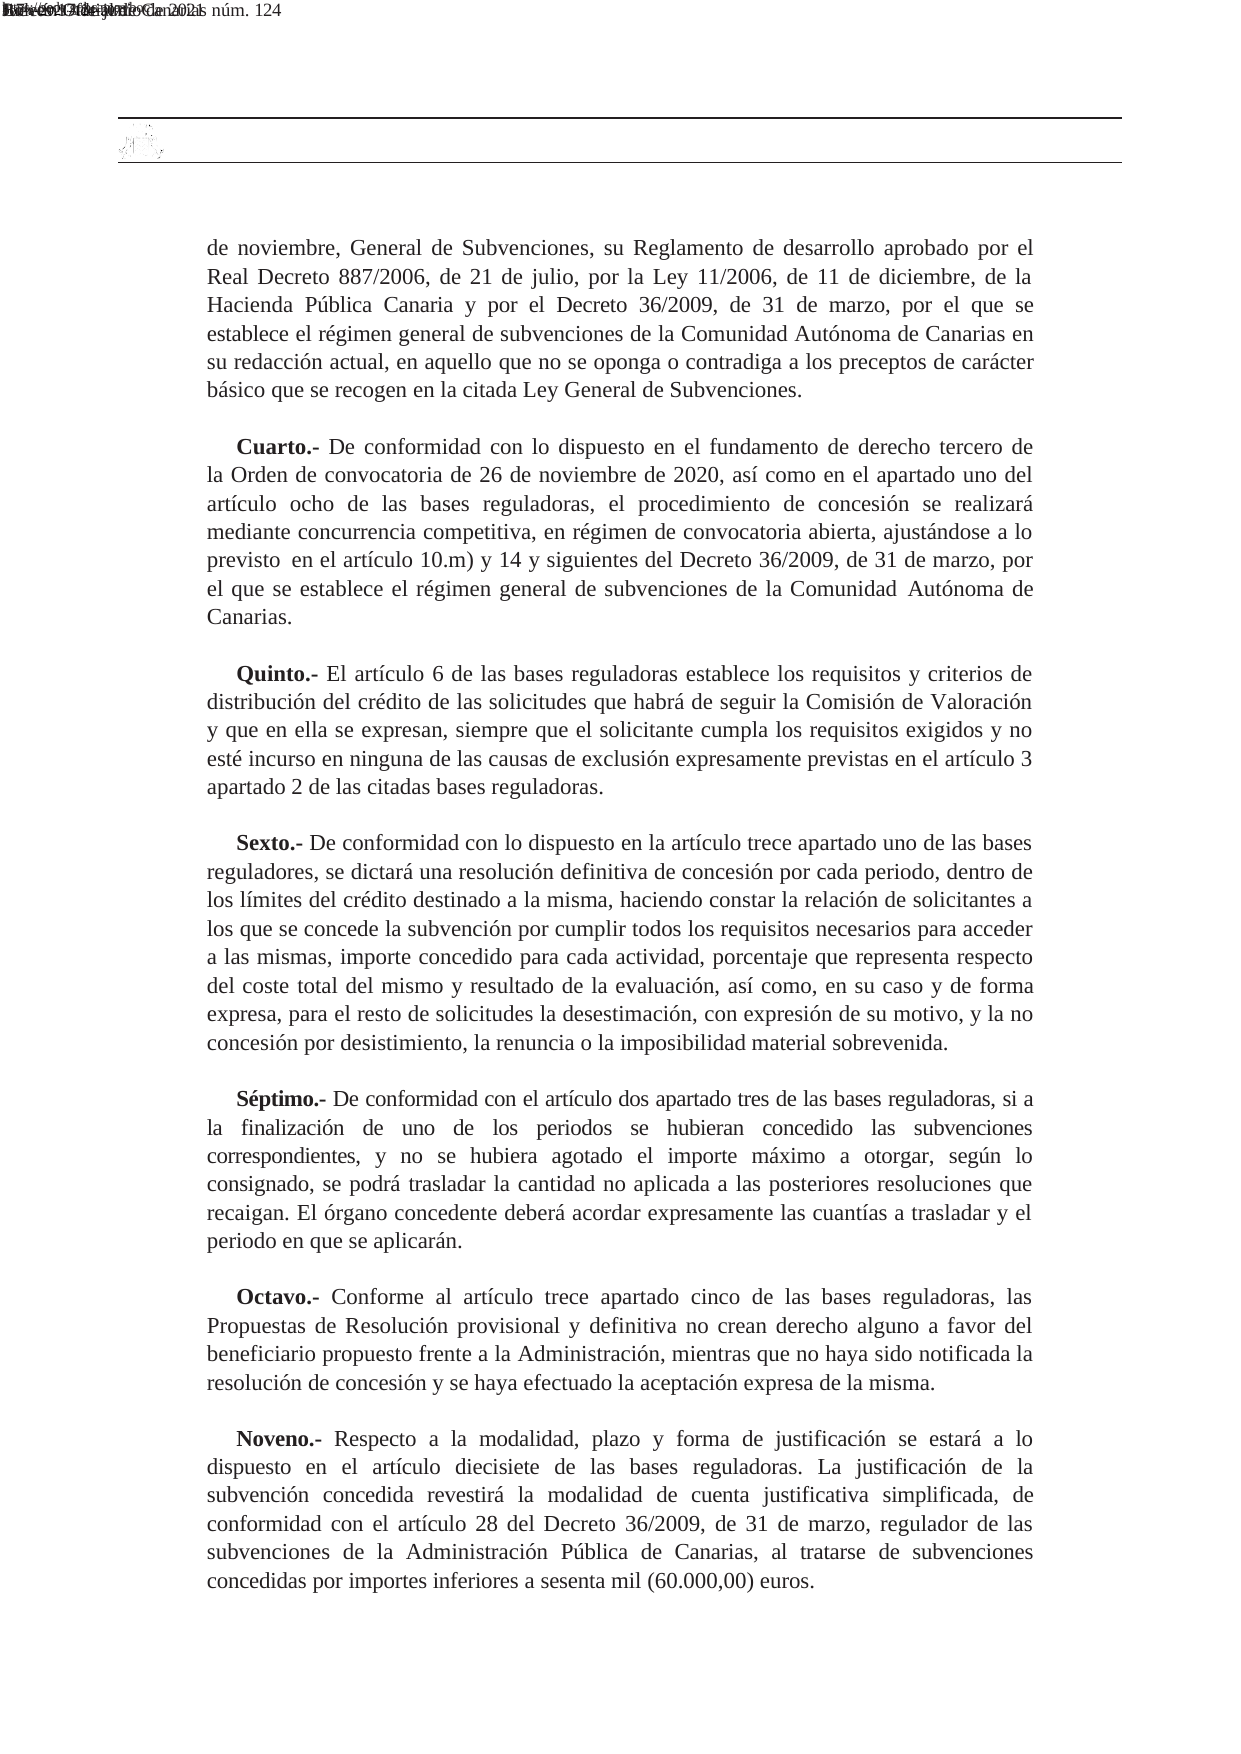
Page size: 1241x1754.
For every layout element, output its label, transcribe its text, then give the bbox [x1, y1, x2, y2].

text Cuarto.- De conformidad con lo dispuesto en el fundamento de derecho tercero de la Orden de convocatoria de 26 de noviembre de 2020, así como en el apartado uno del artículo ocho de las bases reguladoras, el procedimiento de concesión se realizará mediante concurrencia competitiva, en régimen de convocatoria abierta, ajustándose a lo previsto en el artículo 10.m) y 14 y siguientes del Decreto 36/2009, de 31 de marzo, por el que se establece el régimen general de subvenciones de la Comunidad Autónoma de Canarias. [207, 433, 1034, 630]
text Quinto.- El artículo 6 de las bases reguladoras establece los requisitos y criterios de distribución del crédito de las solicitudes que habrá de seguir la Comisión de Valoración y que en ella se expresan, siempre que el solicitante cumpla los requisitos exigidos y no esté incurso en ninguna de las causas de exclusión expresamente previstas en el artículo 3 apartado 2 de las citadas bases reguladoras. [207, 659, 1034, 800]
text Octavo.- Conforme al artículo trece apartado cinco de las bases reguladoras, las Propuestas de Resolución provisional y definitiva no crean derecho alguno a favor del beneficiario propuesto frente a la Administración, mientras que no haya sido notificada la resolución de concesión y se haya efectuado la aceptación expresa de la misma. [207, 1283, 1034, 1395]
picture [118, 123, 164, 159]
text Séptimo.- De conformidad con el artículo dos apartado tres de las bases reguladoras, si a la finalización de uno de los periodos se hubieran concedido las subvenciones correspondientes, y no se hubiera agotado el importe máximo a otorgar, según lo consignado, se podrá trasladar la cantidad no aplicada a las posteriores resoluciones que recaigan. El órgano concedente deberá acordar expresamente las cuantías a trasladar y el periodo en que se aplicarán. [207, 1085, 1034, 1254]
text de noviembre, General de Subvenciones, su Reglamento de desarrollo aprobado por el Real Decreto 887/2006, de 21 de julio, por la Ley 11/2006, de 11 de diciembre, de la Hacienda Pública Canaria y por el Decreto 36/2009, de 31 de marzo, por el que se establece el régimen general de subvenciones de la Comunidad Autónoma de Canarias en su redacción actual, en aquello que no se oponga o contradiga a los preceptos de carácter básico que se recogen en la citada Ley General de Subvenciones. [207, 234, 1034, 403]
text Sexto.- De conformidad con lo dispuesto en la artículo trece apartado uno de las bases reguladores, se dictará una resolución definitiva de concesión por cada periodo, dentro de los límites del crédito destinado a la misma, haciendo constar la relación de solicitantes a los que se concede la subvención por cumplir todos los requisitos necesarios para acceder a las mismas, importe concedido para cada actividad, porcentaje que representa respecto del coste total del mismo y resultado de la evaluación, así como, en su caso y de forma expresa, para el resto de solicitudes la desestimación, con expresión de su motivo, y la no concesión por desistimiento, la renuncia o la imposibilidad material sobrevenida. [207, 829, 1034, 1055]
text Noveno.- Respecto a la modalidad, plazo y forma de justificación se estará a lo dispuesto en el artículo diecisiete de las bases reguladoras. La justificación de la subvención concedida revestirá la modalidad de cuenta justificativa simplificada, de conformidad con el artículo 28 del Decreto 36/2009, de 31 de marzo, regulador de las subvenciones de la Administración Pública de Canarias, al tratarse de subvenciones concedidas por importes inferiores a sesenta mil (60.000,00) euros. [207, 1425, 1034, 1593]
